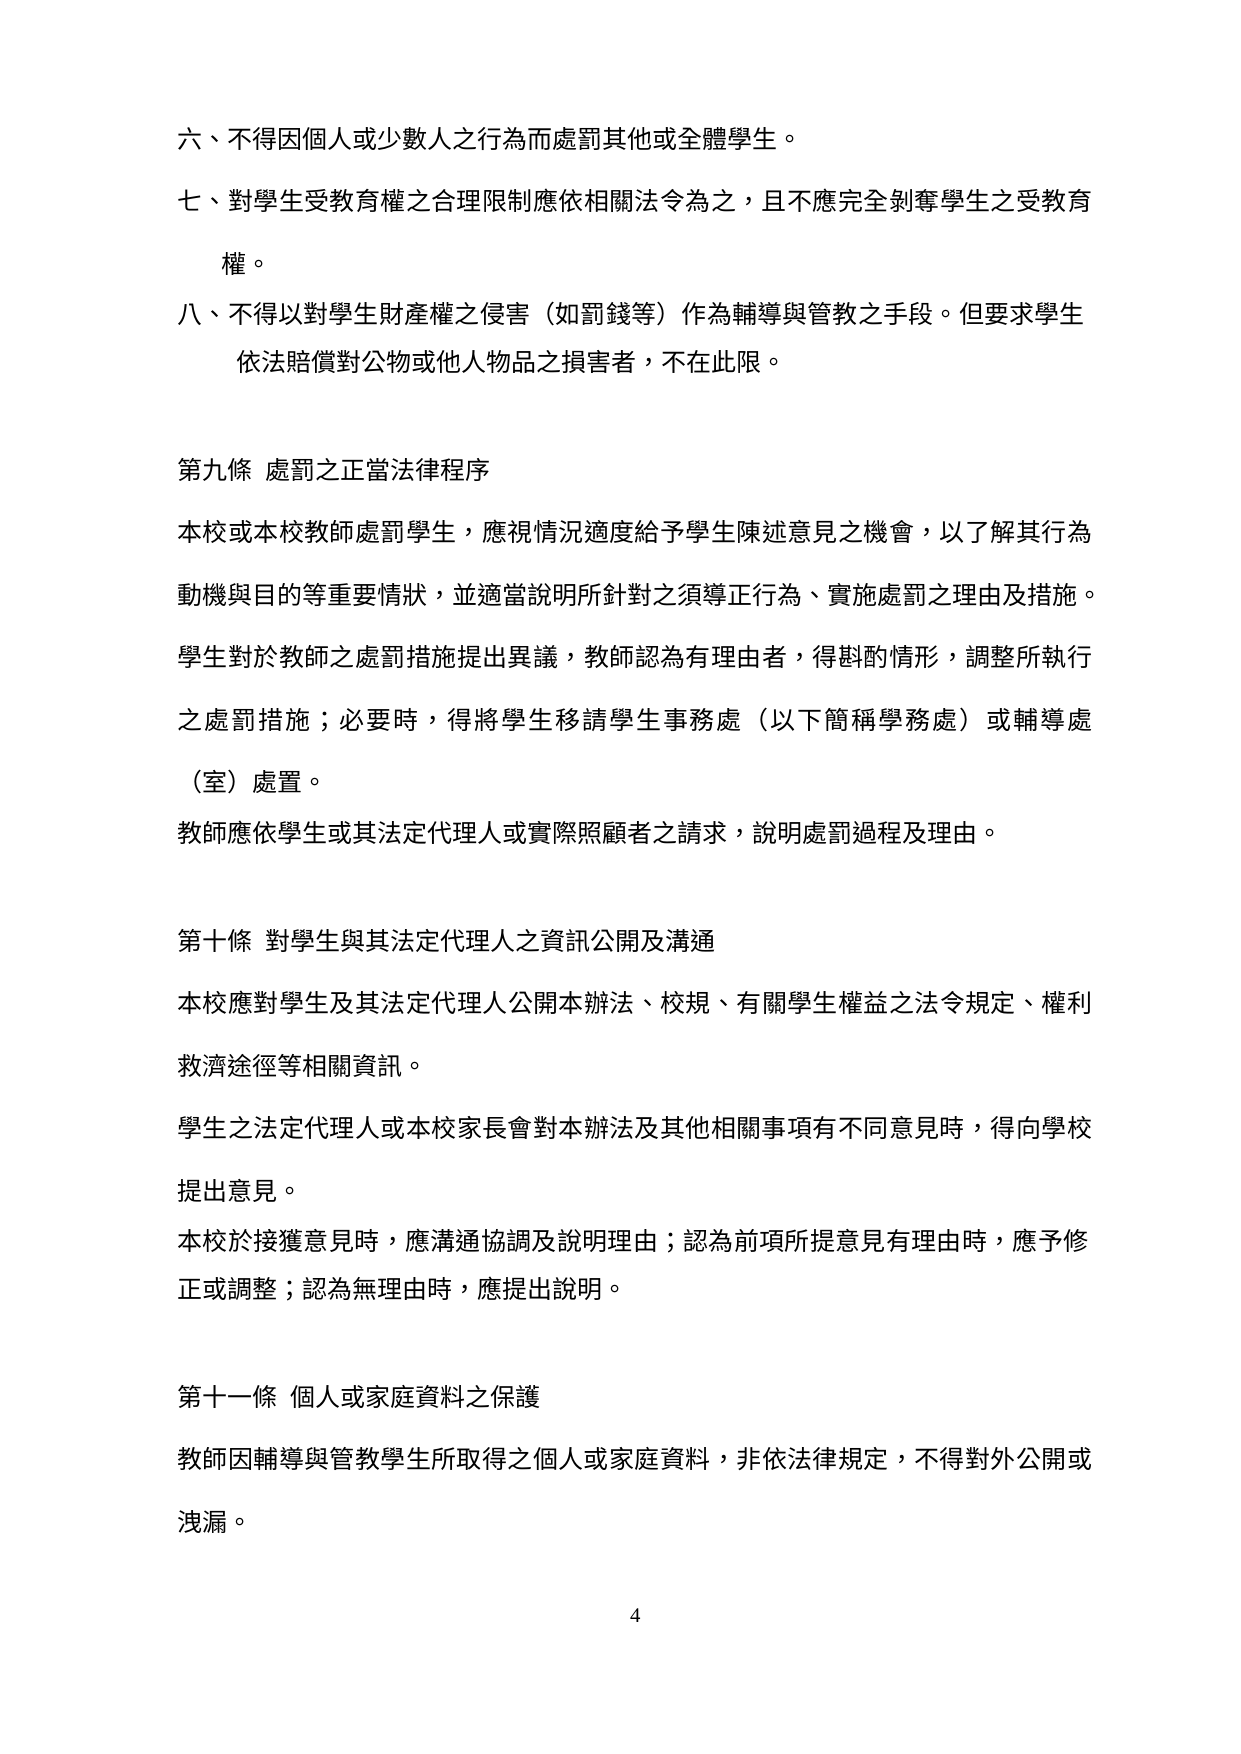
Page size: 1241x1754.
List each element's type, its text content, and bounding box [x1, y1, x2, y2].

text 教師應依學生或其法定代理人或實際照顧者之請求，說明處罰過程及理由。 [177, 802, 1088, 850]
text 八、不得以對學生財產權之侵害（如罰錢等）作為輔導與管教之手段。但要求學生依法賠償對公物或他人物品之損害者，不在此限。 [177, 283, 1088, 379]
text 六、不得因個人或少數人之行為而處罰其他或全體學生。 [177, 96, 1092, 158]
text 本校應對學生及其法定代理人公開本辦法、校規、有關學生權益之法令規定、權利救濟途徑等相關資訊。 [177, 960, 1092, 1085]
text 七、對學生受教育權之合理限制應依相關法令為之，且不應完全剝奪學生之受教育權。 [177, 158, 1092, 283]
text 第十一條 個人或家庭資料之保護 [177, 1354, 1092, 1416]
text 學生對於教師之處罰措施提出異議，教師認為有理由者，得斟酌情形，調整所執行之處罰措施；必要時，得將學生移請學生事務處（以下簡稱學務處）或輔導處（室）處置。 [177, 614, 1092, 802]
text 教師因輔導與管教學生所取得之個人或家庭資料，非依法律規定，不得對外公開或洩漏。 [177, 1416, 1092, 1541]
text 本校於接獲意見時，應溝通協調及說明理由；認為前項所提意見有理由時，應予修正或調整；認為無理由時，應提出說明。 [177, 1210, 1088, 1306]
text 第十條 對學生與其法定代理人之資訊公開及溝通 [177, 898, 1092, 960]
text 本校或本校教師處罰學生，應視情況適度給予學生陳述意見之機會，以了解其行為動機與目的等重要情狀，並適當說明所針對之須導正行為、實施處罰之理由及措施。 [177, 489, 1092, 614]
text 學生之法定代理人或本校家長會對本辦法及其他相關事項有不同意見時，得向學校提出意見。 [177, 1085, 1092, 1210]
text 第九條 處罰之正當法律程序 [177, 427, 1092, 489]
